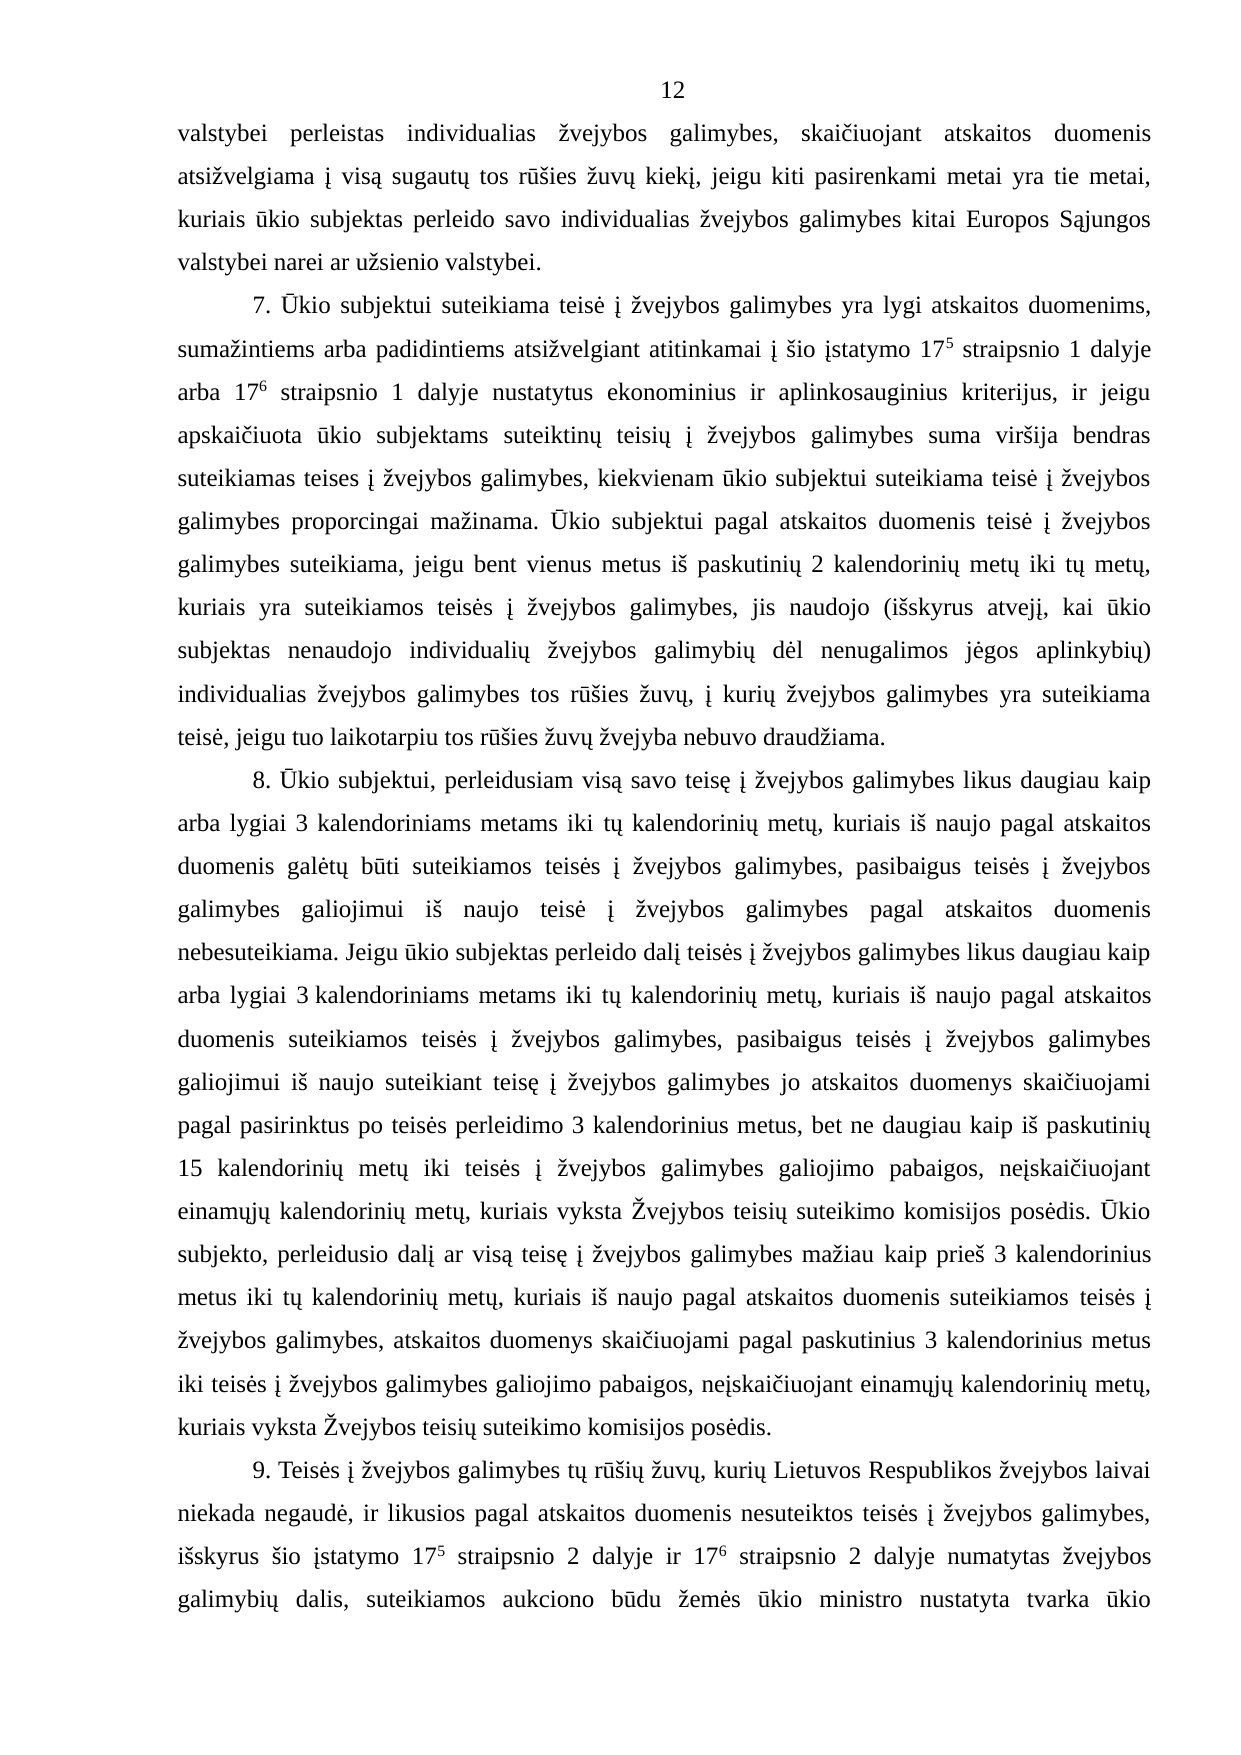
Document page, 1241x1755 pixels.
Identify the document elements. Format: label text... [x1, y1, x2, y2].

text 8. Ūkio subjektui, perleidusiam visą savo teisę į žvejybos galimybes likus daugiau kaip arba lygiai 3 kalendoriniams metams iki tų kalendorinių metų, kuriais iš naujo pagal atskaitos duomenis galėtų būti suteikiamos teisės į žvejybos galimybes, pasibaigus teisės į žvejybos galimybes galiojimui iš naujo teisė į žvejybos galimybes pagal atskaitos duomenis nebesuteikiama. Jeigu ūkio subjektas perleido dalį teisės į žvejybos galimybes likus daugiau kaip arba lygiai 3 kalendoriniams metams iki tų kalendorinių metų, kuriais iš naujo pagal atskaitos duomenis suteikiamos teisės į žvejybos galimybes, pasibaigus teisės į žvejybos galimybes galiojimui iš naujo suteikiant teisę į žvejybos galimybes jo atskaitos duomenys skaičiuojami pagal pasirinktus po teisės perleidimo 3 kalendorinius metus, bet ne daugiau kaip iš paskutinių 15 kalendorinių metų iki teisės į žvejybos galimybes galiojimo pabaigos, neįskaičiuojant einamųjų kalendorinių metų, kuriais vyksta Žvejybos teisių suteikimo komisijos posėdis. Ūkio subjekto, perleidusio dalį ar visą teisę į žvejybos galimybes mažiau kaip prieš 3 kalendorinius metus iki tų kalendorinių metų, kuriais iš naujo pagal atskaitos duomenis suteikiamos teisės į žvejybos galimybes, atskaitos duomenys skaičiuojami pagal paskutinius 3 kalendorinius metus iki teisės į žvejybos galimybes galiojimo pabaigos, neįskaičiuojant einamųjų kalendorinių metų, kuriais vyksta Žvejybos teisių suteikimo komisijos posėdis. [177, 765, 1152, 1441]
text 7. Ūkio subjektui suteikiama teisė į žvejybos galimybes yra lygi atskaitos duomenims, sumažintiems arba padidintiems atsižvelgiant atitinkamai į šio įstatymo 175 straipsnio 1 dalyje arba 176 straipsnio 1 dalyje nustatytus ekonominius ir aplinkosauginius kriterijus, ir jeigu apskaičiuota ūkio subjektams suteiktinų teisių į žvejybos galimybes suma viršija bendras suteikiamas teises į žvejybos galimybes, kiekvienam ūkio subjektui suteikiama teisė į žvejybos galimybes proporcingai mažinama. Ūkio subjektui pagal atskaitos duomenis teisė į žvejybos galimybes suteikiama, jeigu bent vienus metus iš paskutinių 2 kalendorinių metų iki tų metų, kuriais yra suteikiamos teisės į žvejybos galimybes, jis naudojo (išskyrus atvejį, kai ūkio subjektas nenaudojo individualių žvejybos galimybių dėl nenugalimos jėgos aplinkybių) individualias žvejybos galimybes tos rūšies žuvų, į kurių žvejybos galimybes yra suteikiama teisė, jeigu tuo laikotarpiu tos rūšies žuvų žvejyba nebuvo draudžiama. [177, 291, 1152, 751]
text valstybei perleistas individualias žvejybos galimybes, skaičiuojant atskaitos duomenis atsižvelgiama į visą sugautų tos rūšies žuvų kiekį, jeigu kiti pasirenkami metai yra tie metai, kuriais ūkio subjektas perleido savo individualias žvejybos galimybes kitai Europos Sąjungos valstybei narei ar užsienio valstybei. [177, 118, 1152, 276]
text 9. Teisės į žvejybos galimybes tų rūšių žuvų, kurių Lietuvos Respublikos žvejybos laivai niekada negaudė, ir likusios pagal atskaitos duomenis nesuteiktos teisės į žvejybos galimybes, išskyrus šio įstatymo 175 straipsnio 2 dalyje ir 176 straipsnio 2 dalyje numatytas žvejybos galimybių dalis, suteikiamos aukciono būdu žemės ūkio ministro nustatyta tvarka ūkio [177, 1455, 1152, 1613]
